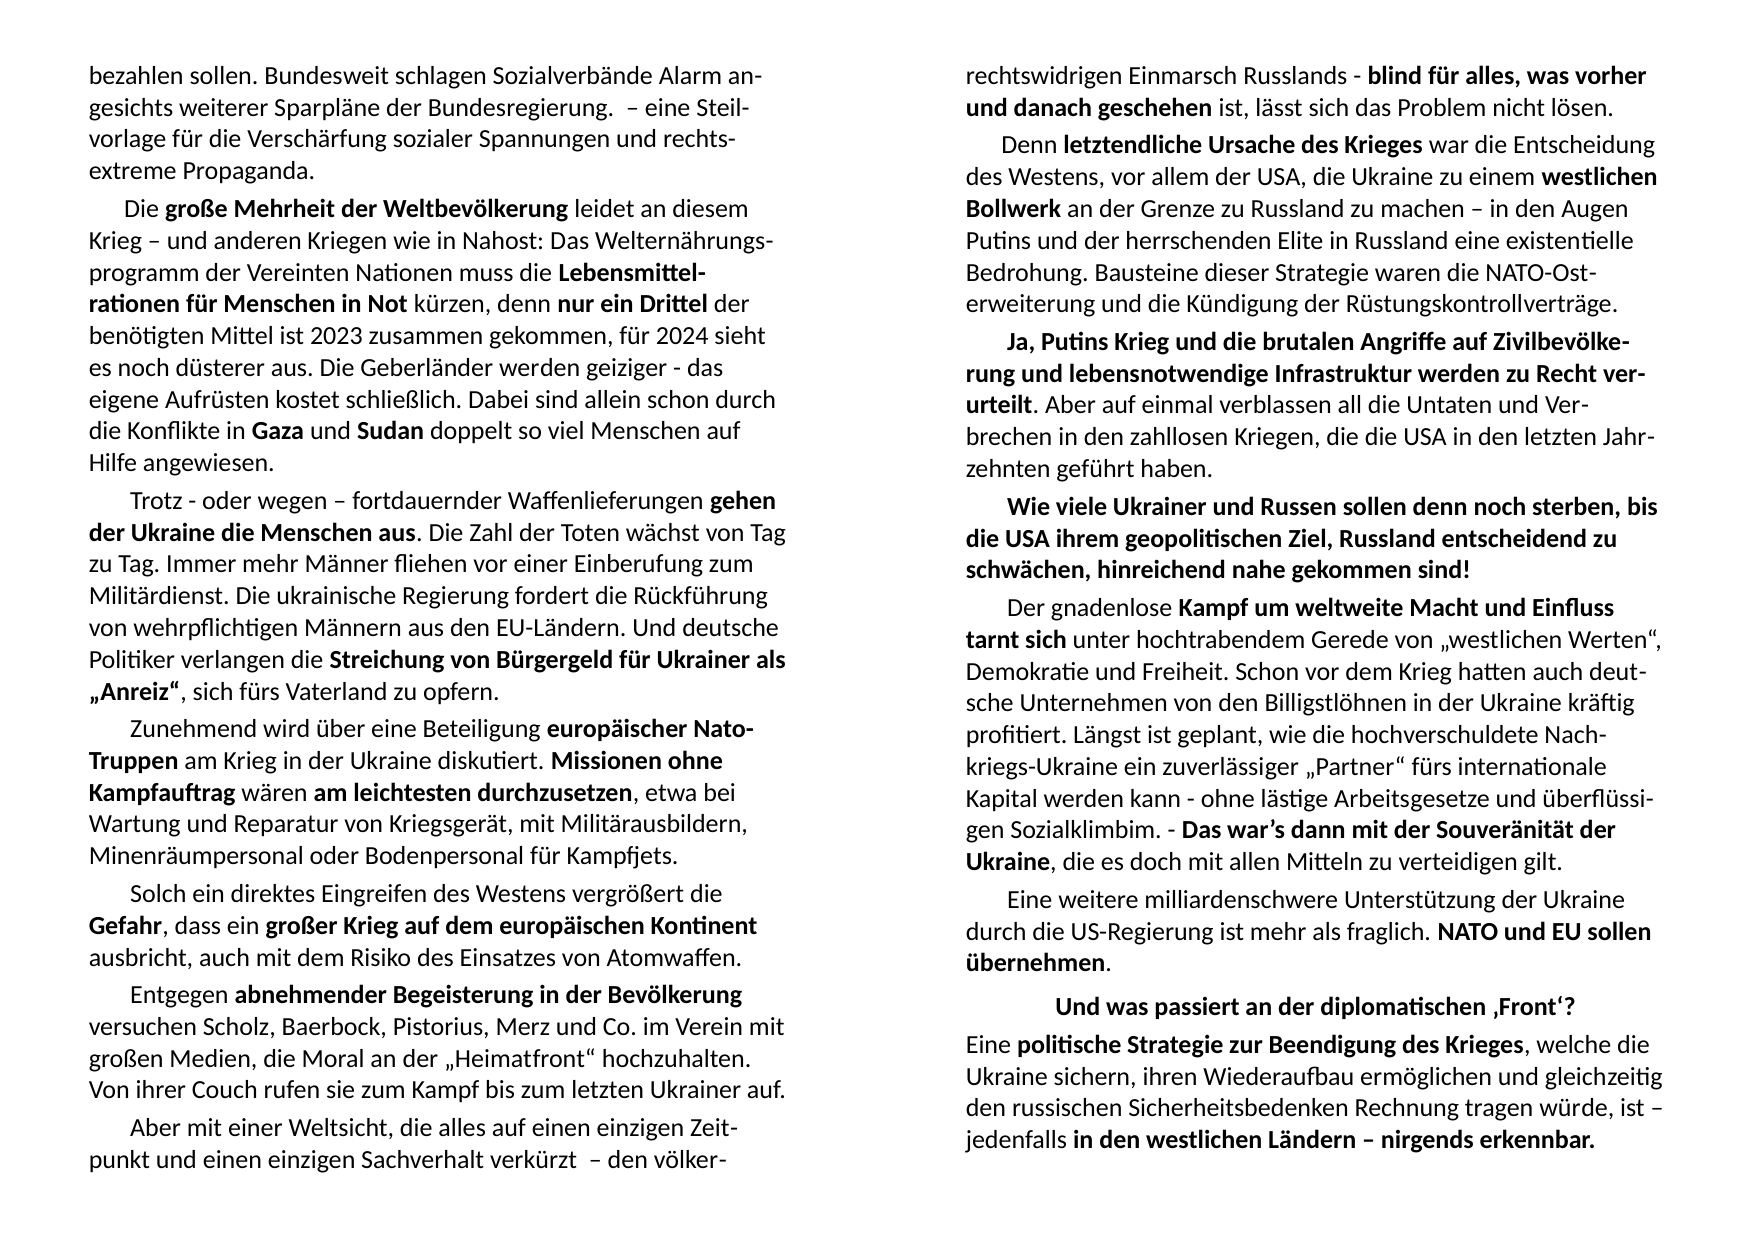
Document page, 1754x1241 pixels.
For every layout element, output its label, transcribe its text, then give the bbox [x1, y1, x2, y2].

text Und was passiert an der diplomatischen ‚Front‘? [966, 990, 1665, 1022]
text Wie viele Ukrainer und Russen sollen denn noch sterben, bis die USA ihrem geopolitischen Ziel, Russland entscheidend zu schwächen, hinreichend nahe gekommen sind! [966, 490, 1665, 585]
text Denn letztendliche Ursache des Krieges war die Ent­scheidung des Westens, vor allem der USA, die Ukraine zu einem westlichen Bollwerk an der Grenze zu Russland zu machen – in den Augen Putins und der herrschenden Elite in Russland eine existen­tielle Bedrohung. Bausteine dieser Strategie waren die NATO-Ost­erweiterung und die Kündigung der Rüstungskontroll­verträge. [966, 128, 1665, 319]
text Trotz - oder wegen – fortdauernder Waffenlieferungen gehen der Ukraine die Menschen aus. Die Zahl der Toten wächst von Tag zu Tag. Immer mehr Männer fliehen vor einer Einberufung zum Militärdienst. Die ukrainische Regie­rung fordert die Rückführung von wehrpflichtigen Männern aus den EU-Ländern. Und deutsche Politi­ker verlangen die Streichung von Bürgergeld für Ukrainer als „Anreiz“, sich fürs Vaterland zu opfern. [88, 484, 788, 706]
text bezahlen sollen. Bundes­weit schlagen Sozia­lverbände Alarm an­gesichts weiterer Spar­pläne der Bundes­regierung. – eine Steil-vorlage für die Ver­schärfung sozialer Spannungen und rechts-extreme Propaganda. [88, 59, 788, 186]
text Entgegen abnehmender Begeisterung in der Bevölkerung versuchen Scholz, Baerbock, Pistorius, Merz und Co. im Verein mit großen Medien, die Moral an der „Heimat­front“ hochzuhalten. Von ihrer Couch rufen sie zum Kampf bis zum letzten Ukrainer auf. [88, 978, 788, 1105]
text Aber mit einer Weltsicht, die alles auf einen einzigen Zeit­punkt und einen einzigen Sachverhalt verkürzt – den völker­ [88, 1111, 788, 1175]
text rechtswidrigen Einmarsch Russlands - blind für alles, was vorher und danach geschehen ist, lässt sich das Problem nicht lösen. [966, 59, 1665, 123]
text Die große Mehrheit der Weltbevölkerung leidet an diesem Krieg – und anderen Kriegen wie in Nahost: Das Welternährungs­programm der Vereinten Nationen muss die Lebensmittel­rationen für Menschen in Not kürzen, denn nur ein Drittel der benötig­ten Mittel ist 2023 zusammen gekommen, für 2024 sieht es noch düsterer aus. Die Geberländer wer­den geiziger - das eigene Auf­rüsten kostet schließlich. Dabei sind allein schon durch die Konflikte in Gaza und Sudan doppelt so viel Menschen auf Hilfe angewiesen. [88, 192, 788, 478]
text Zunehmend wird über eine Beteiligung europäischer Nato-Truppen am Krieg in der Ukraine diskutiert. Missionen ohne Kampfauftrag wären am leichtesten durchzusetzen, etwa bei Wartung und Reparatur von Kriegsgerät, mit Militärausbildern, Minenräumpersonal oder Bodenpersonal für Kampfjets. [88, 712, 788, 871]
text Der gnadenlose Kampf um weltweite Macht und Einfluss tarnt sich unter hochtrabendem Gerede von „west­lichen Werten“, Demokratie und Freiheit. Schon vor dem Krieg hatten auch deut­sche Unternehmen von den Billigstlöhnen in der Ukraine kräftig profitiert. Längst ist geplant, wie die hoch­verschuldete Nach­kriegs-Ukraine ein zuverlässi­ger „Partner“ fürs internationale Kapital werden kann - ohne lästige Arbeits­gesetze und überflüssi­gen Sozialklimbim. - Das war’s dann mit der Souveränität der Ukraine, die es doch mit allen Mitteln zu verteidigen gilt. [966, 591, 1665, 877]
text Ja, Putins Krieg und die brutalen Angriffe auf Zivilbevölke­rung und lebens­notwendige Infrastruktur werden zu Recht ver­urteilt. Aber auf einmal verblassen all die Untaten und Ver­brechen in den zahllosen Kriegen, die die USA in den letzten Jahr­zehnten ge­führt haben. [966, 325, 1665, 484]
text Eine politische Strategie zur Beendigung des Krieges, welche die Ukraine sichern, ihren Wiederaufbau ermöglichen und gleich­zeitig den russischen Sicherheitsbedenken Rechnung tragen wür­de, ist – jedenfalls in den westlichen Ländern – nirgends erkennbar. [966, 1028, 1665, 1155]
text Eine weitere milliardenschwere Unter­stützung der Ukraine durch die US-Regierung ist mehr als fraglich. NATO und EU sollen übernehmen. [966, 883, 1665, 978]
text Solch ein direktes Eingreifen des Westens vergrößert die Gefahr, dass ein großer Krieg auf dem europäischen Kontinent ausbricht, auch mit dem Risiko des Einsatzes von Atomwaffen. [88, 877, 788, 972]
